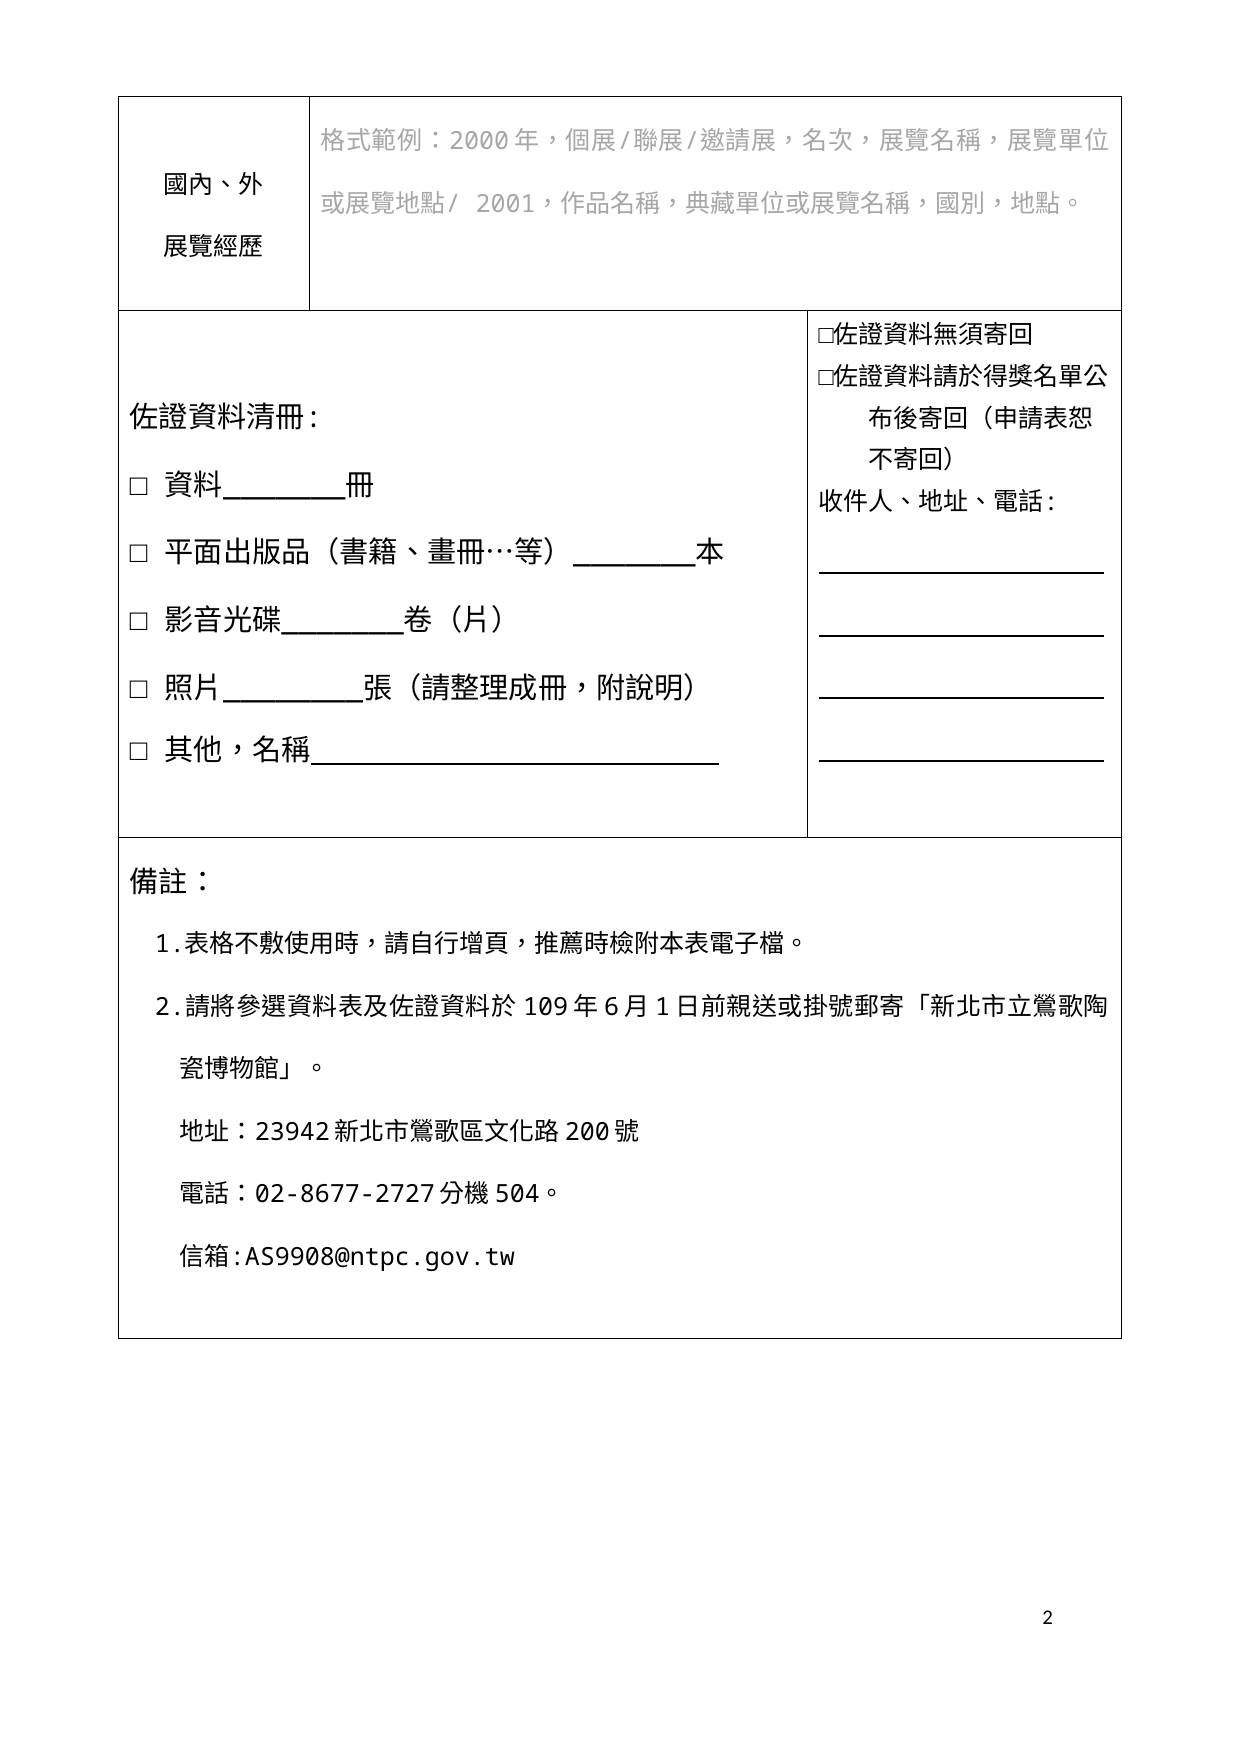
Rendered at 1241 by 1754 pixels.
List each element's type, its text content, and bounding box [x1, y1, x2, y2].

table_cell □佐證資料無須寄回 □佐證資料請於得獎名單公布後寄回（申請表恕不寄回） 收件人、地址、電話: [808, 311, 1121, 837]
table_cell 佐證資料清冊: □ 資料_______冊 □ 平面出版品（書籍、畫冊…等）_______本 □ 影音光碟_______卷（片） □ 照片________張（請整理成冊，附說明） □ 其他，名稱 [119, 311, 807, 837]
table_cell 國內、外 展覽經歷 [119, 97, 309, 309]
table_cell 格式範例：2000年，個展/聯展/邀請展，名次，展覽名稱，展覽單位或展覽地點/ 2001，作品名稱，典藏單位或展覽名稱，國別，地點。 [310, 97, 1121, 309]
table_cell 備註： 1.表格不敷使用時，請自行增頁，推薦時檢附本表電子檔。 2.請將參選資料表及佐證資料於109年6月1日前親送或掛號郵寄「新北市立鶯歌陶瓷博物館」。 地址：23942新北市鶯歌區文化路200號 電話：02-8677-2727分機504。 信箱:AS9908@ntpc.gov.tw [119, 838, 1121, 1338]
